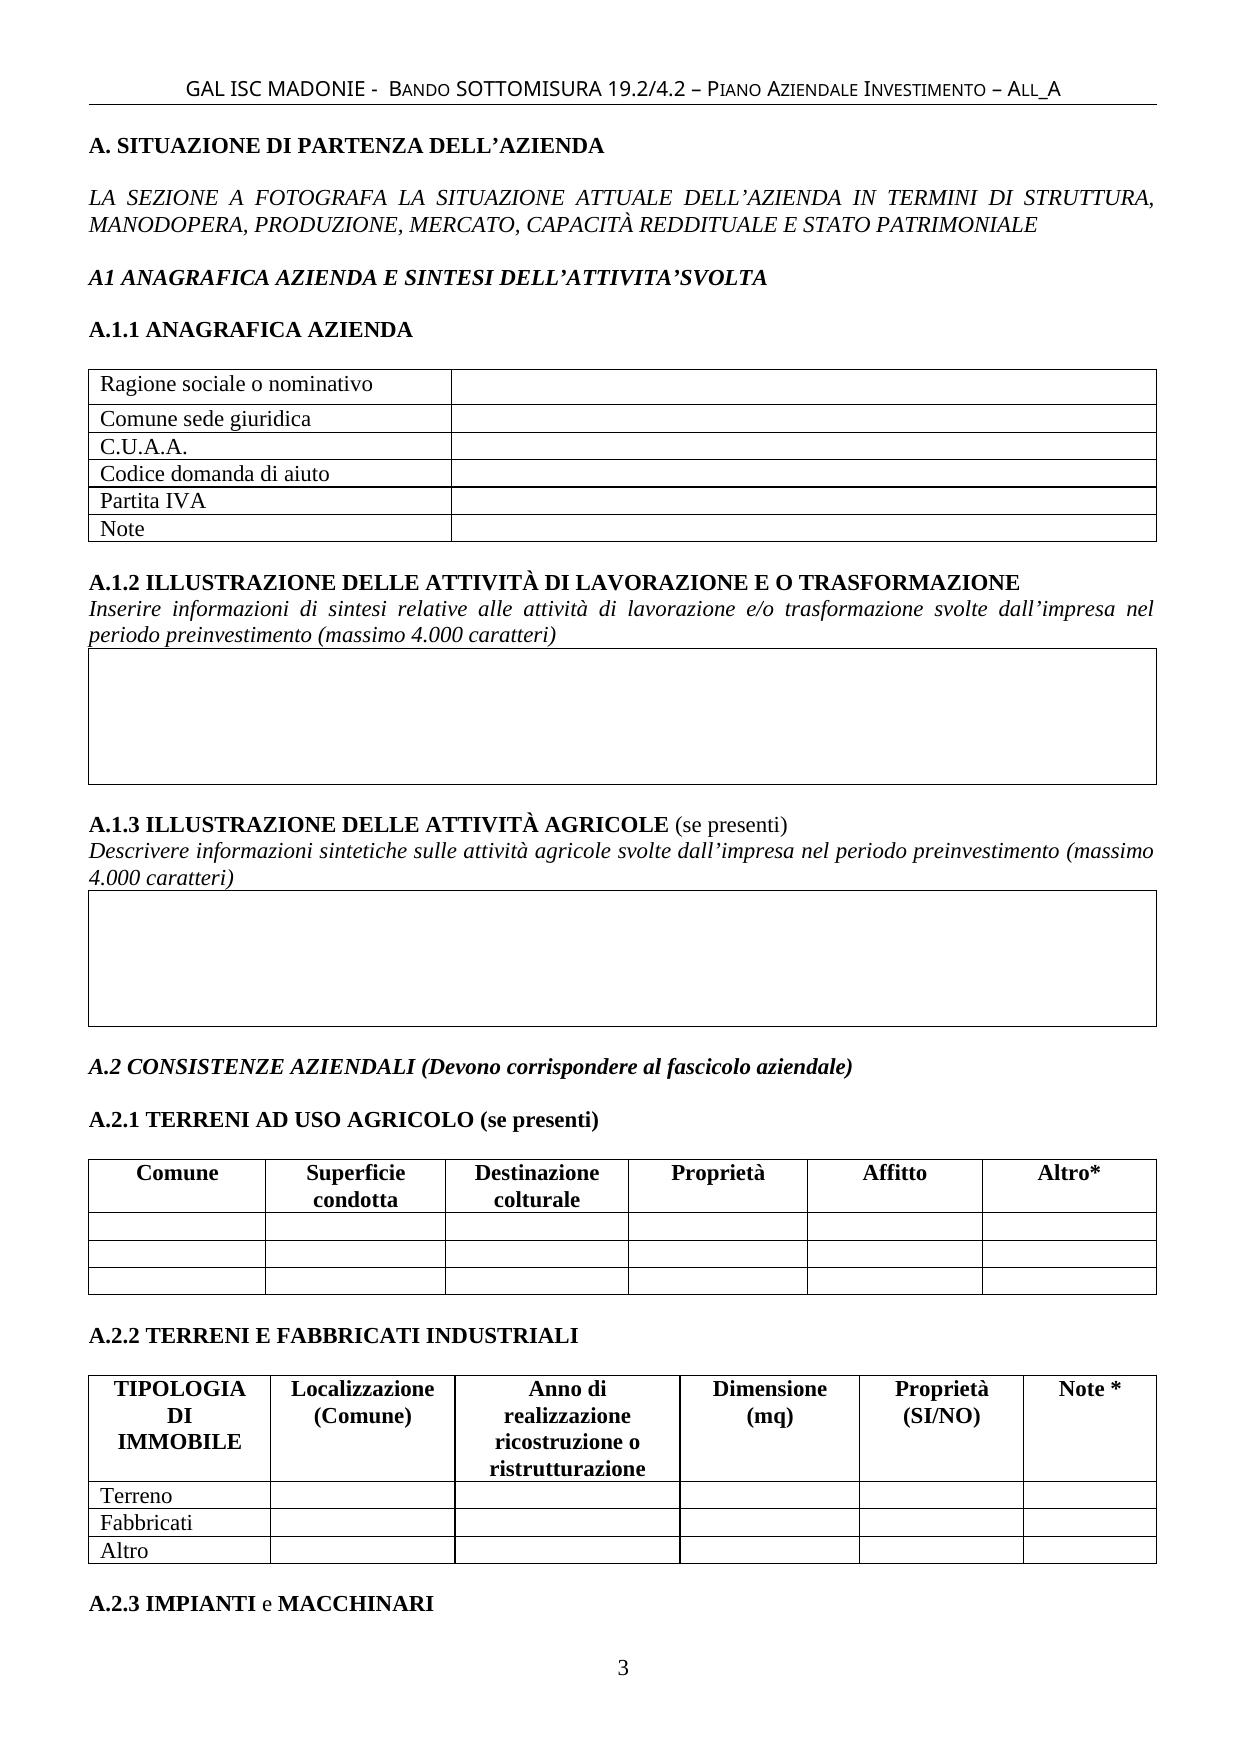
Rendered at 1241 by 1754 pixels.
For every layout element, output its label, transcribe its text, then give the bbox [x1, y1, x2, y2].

table_cell Altro [89, 1537, 270, 1563]
text Inserire informazioni di sintesi relative alle attività di lavorazione e/o trasformazione svolte dall’impresa nel periodo preinvestimento (massimo 4.000 caratteri) [89, 595, 1157, 648]
table_cell [452, 515, 1156, 541]
table_cell [983, 1241, 1156, 1267]
table_cell [266, 1268, 445, 1294]
table_header Dimensione (mq) [681, 1376, 859, 1481]
table_header [452, 370, 1156, 404]
table_cell [446, 1213, 628, 1239]
table_cell [452, 488, 1156, 514]
table_cell [1024, 1537, 1156, 1563]
table_cell Terreno [89, 1482, 270, 1508]
table_cell Fabbricati [89, 1509, 270, 1536]
table_header Superficie condotta [266, 1160, 445, 1212]
table_cell [681, 1537, 859, 1563]
table_cell [1024, 1482, 1156, 1508]
table_cell [89, 1241, 265, 1267]
table_cell [629, 1241, 807, 1267]
text A.1.2 ILLUSTRAZIONE DELLE ATTIVITÀ DI LAVORAZIONE E O TRASFORMAZIONE [89, 569, 1157, 595]
table_cell [456, 1482, 679, 1508]
text A.1.1 ANAGRAFICA AZIENDA [89, 316, 1157, 343]
table_cell [808, 1213, 982, 1239]
text A1 ANAGRAFICA AZIENDA E SINTESI DELL’ATTIVITA’SVOLTA [89, 263, 1157, 290]
table_cell [271, 1482, 454, 1508]
text Descrivere informazioni sintetiche sulle attività agricole svolte dall’impresa nel periodo preinvestimento (massimo 4.000 caratteri) [89, 837, 1157, 890]
table_cell Partita IVA [89, 488, 451, 514]
table_cell Note [89, 515, 451, 541]
table_cell [1024, 1509, 1156, 1536]
table_cell [629, 1268, 807, 1294]
table_cell [452, 405, 1156, 432]
table_cell [860, 1482, 1023, 1508]
table_cell [271, 1537, 454, 1563]
table_cell [629, 1213, 807, 1239]
table_cell [446, 1241, 628, 1267]
table_cell Codice domanda di aiuto [89, 460, 451, 486]
table_cell Comune sede giuridica [89, 405, 451, 432]
table_cell C.U.A.A. [89, 433, 451, 459]
table_header Comune [89, 1160, 265, 1212]
table_header [89, 891, 1156, 1026]
text A.2 CONSISTENZE AZIENDALI (Devono corrispondere al fascicolo aziendale) [89, 1053, 1157, 1079]
text A.2.3 IMPIANTI e MACCHINARI [89, 1591, 1157, 1617]
table_cell [452, 460, 1156, 486]
table_cell [89, 1268, 265, 1294]
table_cell [456, 1537, 679, 1563]
table_header Proprietà [629, 1160, 807, 1212]
table_header Destinazione colturale [446, 1160, 628, 1212]
table_header Note * [1024, 1376, 1156, 1481]
text LA SEZIONE A FOTOGRAFA LA SITUAZIONE ATTUALE DELL’AZIENDA IN TERMINI DI STRUTTURA, MANODOPERA, PRODUZIONE, MERCATO, CAPACITÀ REDDITUALE E STATO PATRIMONIALE [89, 184, 1157, 237]
table_cell [808, 1241, 982, 1267]
table_header Ragione sociale o nominativo [89, 370, 451, 404]
table_cell [860, 1509, 1023, 1536]
table_cell [808, 1268, 982, 1294]
text A.2.1 TERRENI AD USO AGRICOLO (se presenti) [89, 1106, 1157, 1132]
table_header TIPOLOGIA DI IMMOBILE [89, 1376, 270, 1481]
table_header Affitto [808, 1160, 982, 1212]
table_cell [456, 1509, 679, 1536]
text A.1.3 ILLUSTRAZIONE DELLE ATTIVITÀ AGRICOLE (se presenti) [89, 811, 1157, 837]
table_header [89, 649, 1156, 783]
table_header Anno di realizzazione ricostruzione o ristrutturazione [456, 1376, 679, 1481]
table_header Proprietà (SI/NO) [860, 1376, 1023, 1481]
table_cell [89, 1213, 265, 1239]
table_cell [983, 1268, 1156, 1294]
text A.2.2 TERRENI E FABBRICATI INDUSTRIALI [89, 1322, 1157, 1348]
table_cell [681, 1509, 859, 1536]
text A. SITUAZIONE DI PARTENZA DELL’AZIENDA [89, 132, 1157, 158]
table_cell [983, 1213, 1156, 1239]
table_cell [266, 1213, 445, 1239]
table_cell [266, 1241, 445, 1267]
table_cell [271, 1509, 454, 1536]
table_cell [681, 1482, 859, 1508]
table_cell [860, 1537, 1023, 1563]
table_header Altro* [983, 1160, 1156, 1212]
table_cell [446, 1268, 628, 1294]
table_header Localizzazione (Comune) [271, 1376, 454, 1481]
table_cell [452, 433, 1156, 459]
